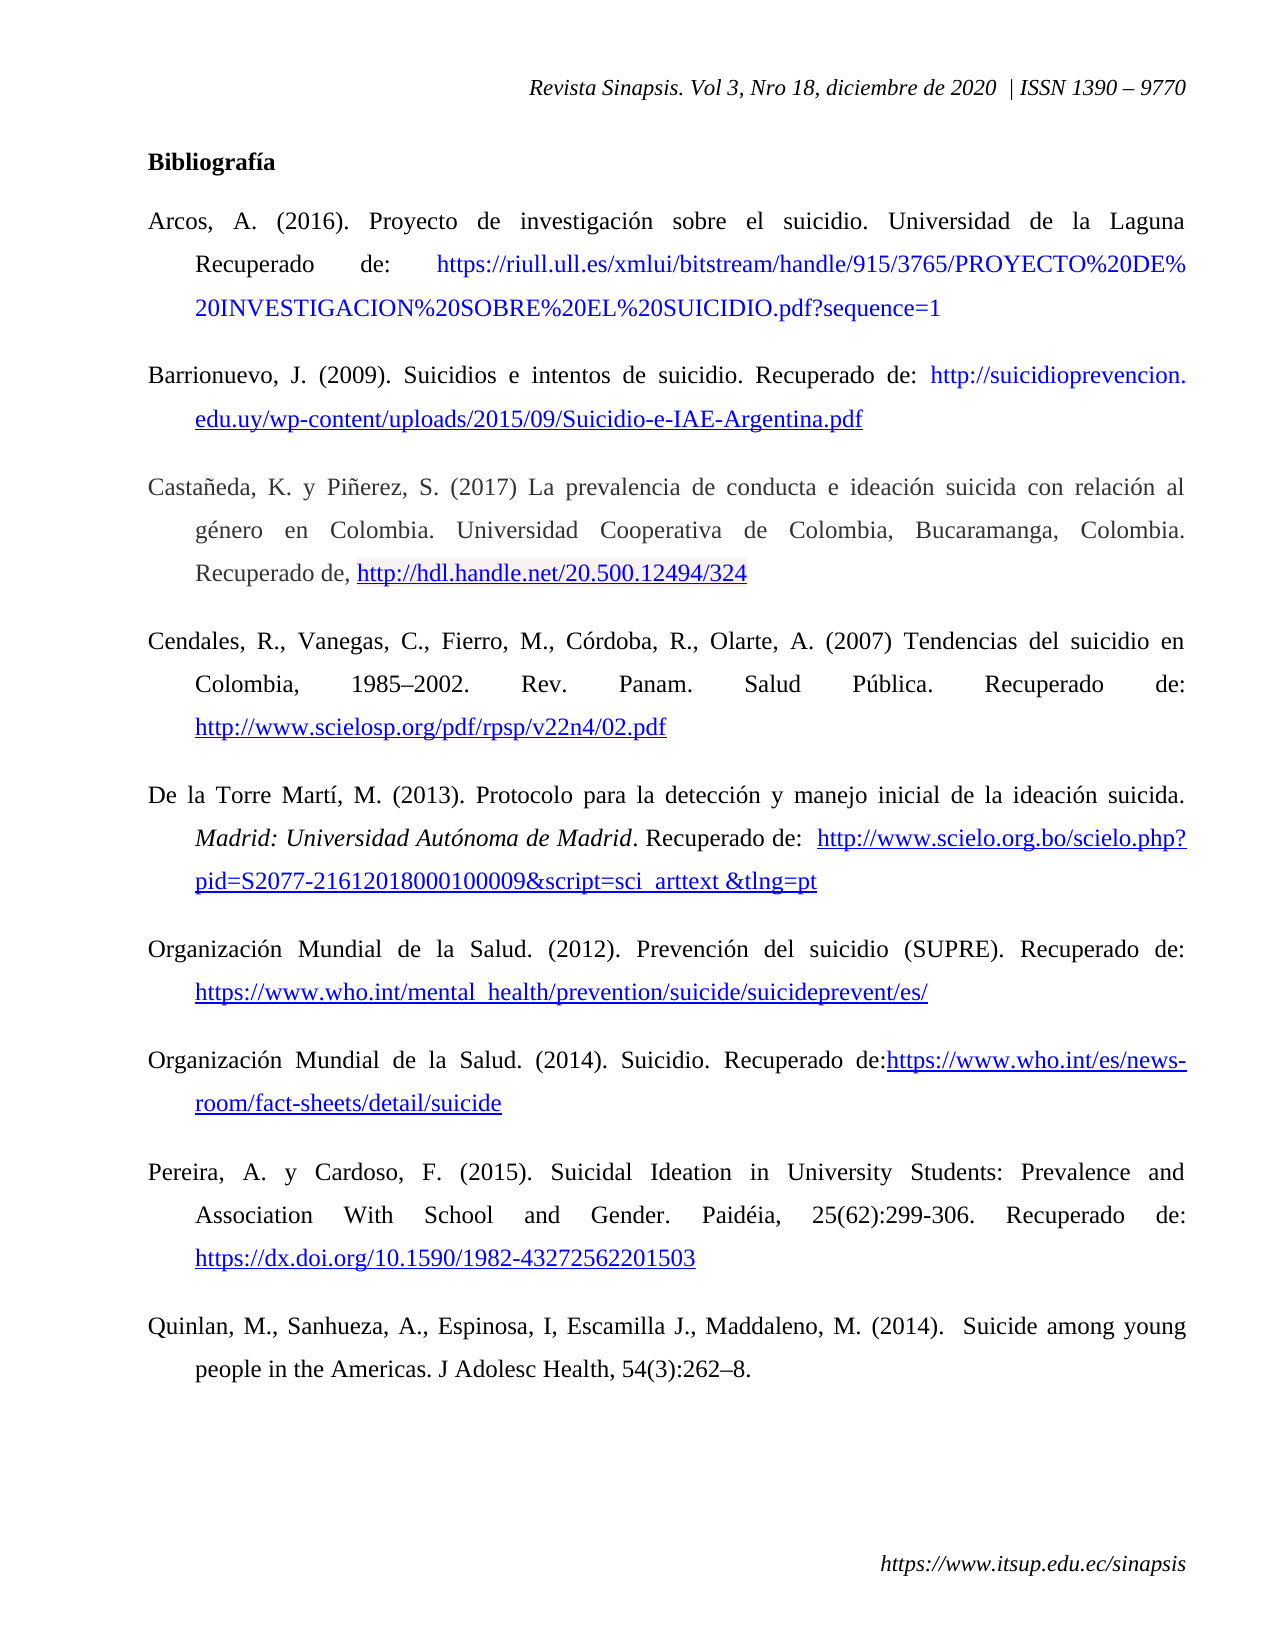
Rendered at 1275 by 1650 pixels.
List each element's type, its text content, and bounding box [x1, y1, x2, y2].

text Castañeda, K. y Piñerez, S. (2017) La prevalencia de conducta e ideación suicida con relación al género en Colombia. Universidad Cooperativa de Colombia, Bucaramanga, Colombia. Recuperado de, http://hdl.handle.net/20.500.12494/324 [148, 472, 1186, 587]
text Quinlan, M., Sanhueza, A., Espinosa, I, Escamilla J., Maddaleno, M. (2014). Suicide among young people in the Americas. J Adolesc Health, 54(3):262–8. [148, 1311, 1186, 1383]
text Bibliografía [148, 147, 1186, 175]
text Organización Mundial de la Salud. (2012). Prevención del suicidio (SUPRE). Recuperado de: https://www.who.int/mental_health/prevention/suicide/suicideprevent/es/ [148, 934, 1186, 1006]
text De la Torre Martí, M. (2013). Protocolo para la detección y manejo inicial de la ideación suicida. Madrid: Universidad Autónoma de Madrid. Recuperado de: http://www.scielo.org.bo/scielo.php?pid=S2077-21612018000100009&script=sci_arttext &tlng=pt [148, 780, 1186, 895]
text Barrionuevo, J. (2009). Suicidios e intentos de suicidio. Recuperado de: http://suicidioprevencion. edu.uy/wp-content/uploads/2015/09/Suicidio-e-IAE-Argentina.pdf [148, 361, 1186, 432]
text Pereira, A. y Cardoso, F. (2015). Suicidal Ideation in University Students: Prevalence and Association With School and Gender. Paidéia, 25(62):299-306. Recuperado de: https://dx.doi.org/10.1590/1982-43272562201503 [148, 1157, 1186, 1272]
text Cendales, R., Vanegas, C., Fierro, M., Córdoba, R., Olarte, A. (2007) Tendencias del suicidio en Colombia, 1985–2002. Rev. Panam. Salud Pública. Recuperado de: http://www.scielosp.org/pdf/rpsp/v22n4/02.pdf [148, 626, 1186, 741]
text Organización Mundial de la Salud. (2014). Suicidio. Recuperado de:https://www.who.int/es/news-room/fact-sheets/detail/suicide [148, 1045, 1186, 1117]
text Arcos, A. (2016). Proyecto de investigación sobre el suicidio. Universidad de la Laguna Recuperado de: https://riull.ull.es/xmlui/bitstream/handle/915/3765/PROYECTO%20DE% 20INVESTIGACION%20SOBRE%20EL%20SUICIDIO.pdf?sequence=1 [148, 206, 1186, 321]
